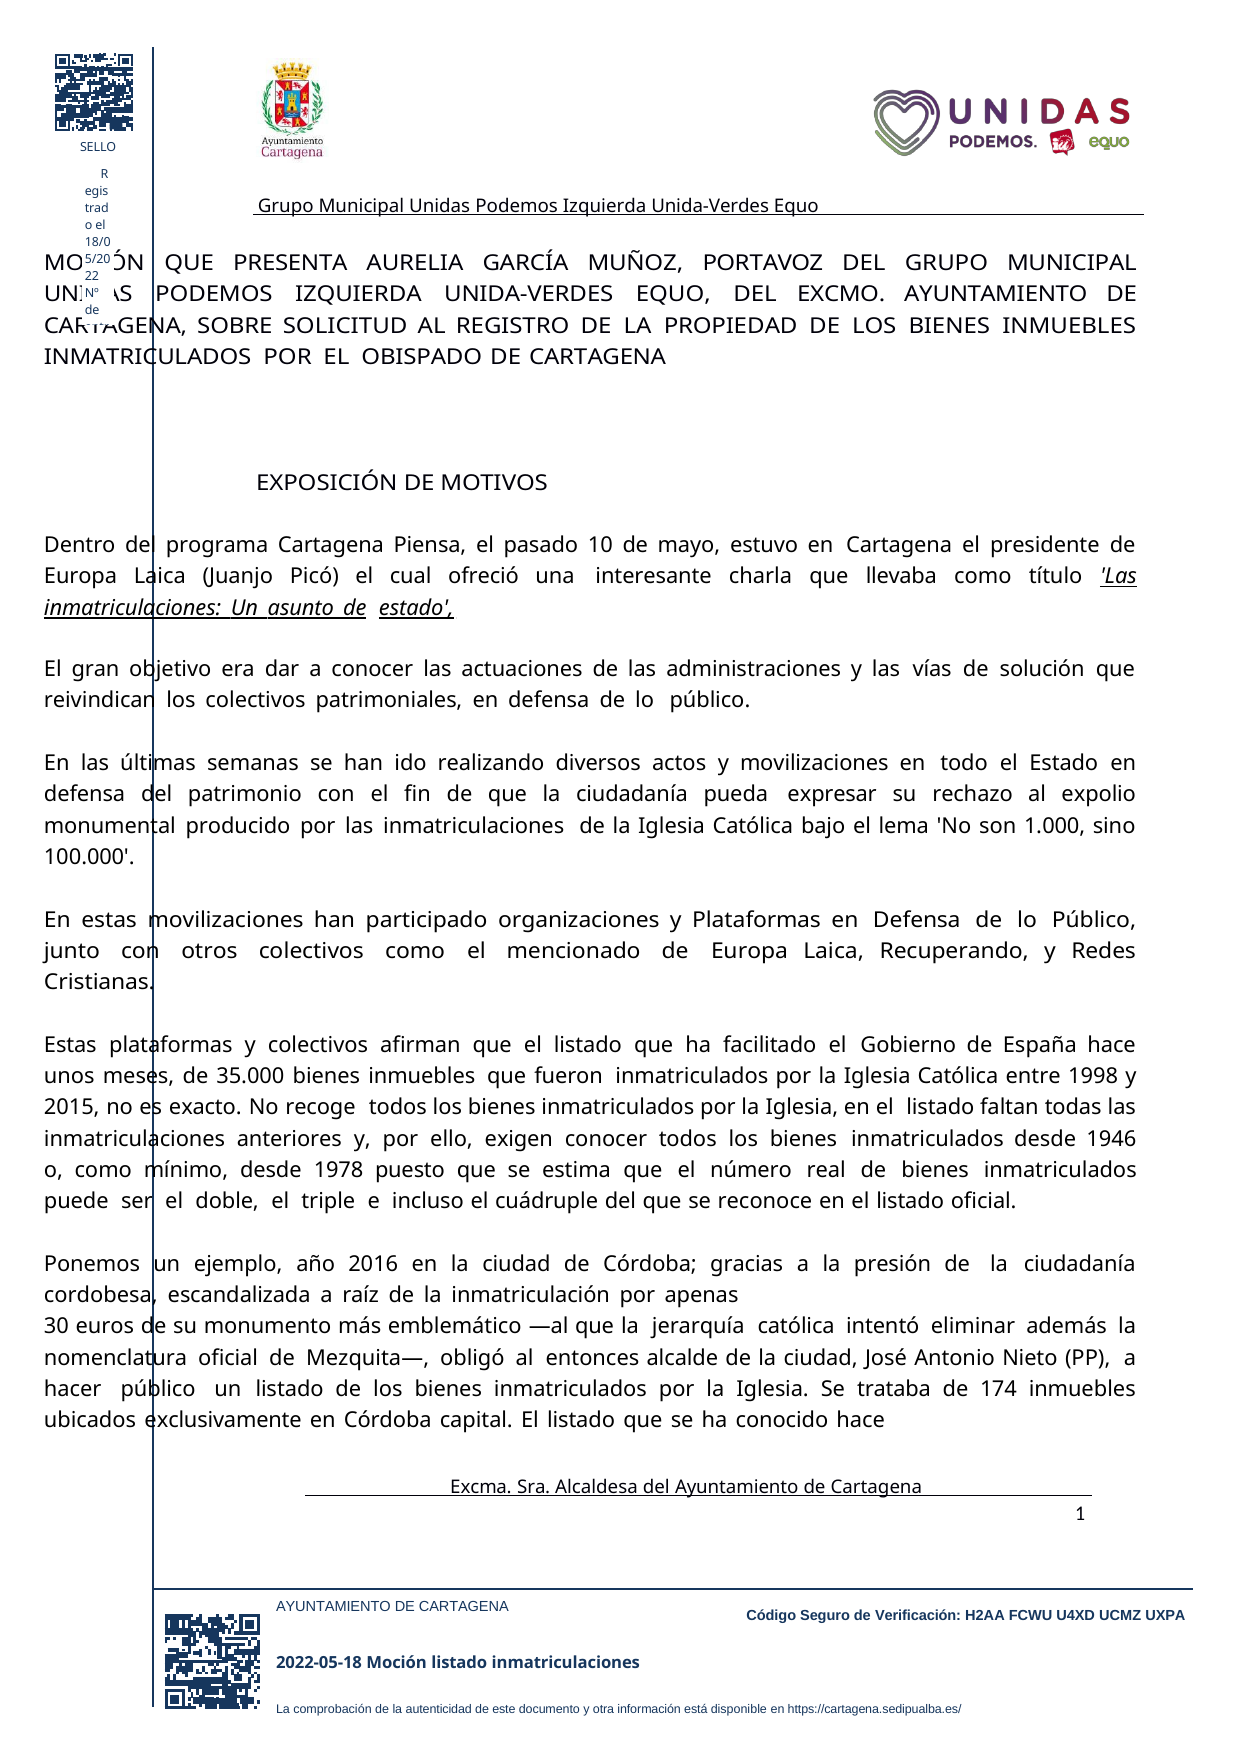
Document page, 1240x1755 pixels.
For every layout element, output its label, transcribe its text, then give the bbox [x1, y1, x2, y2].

text Dentro del programa Cartagena Piensa, el pasado 10 de mayo, estuvo en Cartagena el presidente de Europa Laica (Juanjo Picó) el cual ofreció una interesante charla que llevaba como título 'Las inmatriculaciones: Un asunto de estado', [44, 529, 152, 617]
text El gran objetivo era dar a conocer las actuaciones de las administraciones y las vías de solución que reivindican los colectivos patrimoniales, en defensa de lo público. [154, 653, 1136, 714]
text 30 euros de su monumento más emblemático —al que la jerarquía católica intentó eliminar además la nomenclatura oficial de Mezquita—, obligó al entonces alcalde de la ciudad, José Antonio Nieto (PP), a hacer público un listado de los bienes inmatriculados por la Iglesia. Se trataba de 174 inmuebles ubicados exclusivamente en Córdoba capital. El listado que se ha conocido hace [44, 1310, 152, 1434]
text En estas movilizaciones han participado organizaciones y Plataformas en Defensa de lo Público, junto con otros colectivos como el mencionado de Europa Laica, Recuperando, y Redes Cristianas. [154, 904, 1136, 996]
text Registrado el 18/05/2022 Nº de entrada 56635 / 2022 [84, 165, 112, 325]
text 2022-05-18 Moción listado inmatriculaciones [276, 1651, 1239, 1674]
text [329, 138, 868, 155]
text [154, 138, 255, 155]
text Dentro del programa Cartagena Piensa, el pasado 10 de mayo, estuvo en Cartagena el presidente de Europa Laica (Juanjo Picó) el cual ofreció una interesante charla que llevaba como título 'Las inmatriculaciones: Un asunto de estado', [154, 529, 1137, 622]
text El gran objetivo era dar a conocer las actuaciones de las administraciones y las vías de solución que reivindican los colectivos patrimoniales, en defensa de lo público. [44, 653, 152, 714]
text En las últimas semanas se han ido realizando diversos actos y movilizaciones en todo el Estado en defensa del patrimonio con el fin de que la ciudadanía pueda expresar su rechazo al expolio monumental producido por las inmatriculaciones de la Iglesia Católica bajo el lema 'No son 1.000, sino 100.000'. [154, 747, 1137, 871]
text MOCIÓN QUE PRESENTA AURELIA GARCÍA MUÑOZ, PORTAVOZ DEL GRUPO MUNICIPAL UNIDAS PODEMOS IZQUIERDA UNIDA-VERDES EQUO, DEL EXCMO. AYUNTAMIENTO DE CARTAGENA, SOBRE SOLICITUD AL REGISTRO DE LA PROPIEDAD DE LOS BIENES INMUEBLES INMATRICULADOS POR EL OBISPADO DE CARTAGENA [44, 247, 152, 371]
picture [255, 58, 329, 163]
text En estas movilizaciones han participado organizaciones y Plataformas en Defensa de lo Público, junto con otros colectivos como el mencionado de Europa Laica, Recuperando, y Redes Cristianas. [44, 904, 152, 996]
text Código Seguro de Verificación: H2AA FCWU U4XD UCMZ UXPA [746, 1606, 1239, 1623]
picture [868, 80, 1135, 163]
text Estas plataformas y colectivos afirman que el listado que ha facilitado el Gobierno de España hace unos meses, de 35.000 bienes inmuebles que fueron inmatriculados por la Iglesia Católica entre 1998 y 2015, no es exacto. No recoge todos los bienes inmatriculados por la Iglesia, en el listado faltan todas las inmatriculaciones anteriores y, por ello, exigen conocer todos los bienes inmatriculados desde 1946 o, como mínimo, desde 1978 puesto que se estima que el número real de bienes inmatriculados puede ser el doble, el triple e incluso el cuádruple del que se reconoce en el listado oficial. [154, 1029, 1137, 1215]
text Ponemos un ejemplo, año 2016 en la ciudad de Córdoba; gracias a la presión de la ciudadanía cordobesa, escandalizada a raíz de la inmatriculación por apenas [44, 1248, 152, 1309]
text 1 [154, 1501, 1085, 1526]
text MOCIÓN QUE PRESENTA AURELIA GARCÍA MUÑOZ, PORTAVOZ DEL GRUPO MUNICIPAL UNIDAS PODEMOS IZQUIERDA UNIDA-VERDES EQUO, DEL EXCMO. AYUNTAMIENTO DE CARTAGENA, SOBRE SOLICITUD AL REGISTRO DE LA PROPIEDAD DE LOS BIENES INMUEBLES INMATRICULADOS POR EL OBISPADO DE CARTAGENA [154, 247, 1137, 371]
text [1135, 138, 1239, 155]
text Ponemos un ejemplo, año 2016 en la ciudad de Córdoba; gracias a la presión de la ciudadanía cordobesa, escandalizada a raíz de la inmatriculación por apenas [154, 1248, 1137, 1309]
text [44, 1501, 152, 1526]
text En las últimas semanas se han ido realizando diversos actos y movilizaciones en todo el Estado en defensa del patrimonio con el fin de que la ciudadanía pueda expresar su rechazo al expolio monumental producido por las inmatriculaciones de la Iglesia Católica bajo el lema 'No son 1.000, sino 100.000'. [44, 747, 152, 871]
text Grupo Municipal Unidas Podemos Izquierda Unida-Verdes Equo [253, 192, 1239, 218]
text EXPOSICIÓN DE MOTIVOS [256, 467, 1239, 496]
text La comprobación de la autenticidad de este documento y otra información está disponible en https://cartagena.sedipualba.es/ [276, 1702, 970, 1716]
text [44, 1473, 152, 1499]
text SELLO [80, 138, 152, 155]
text Excma. Sra. Alcaldesa del Ayuntamiento de Cartagena [154, 1473, 1092, 1499]
text 30 euros de su monumento más emblemático —al que la jerarquía católica intentó eliminar además la nomenclatura oficial de Mezquita—, obligó al entonces alcalde de la ciudad, José Antonio Nieto (PP), a hacer público un listado de los bienes inmatriculados por la Iglesia. Se trataba de 174 inmuebles ubicados exclusivamente en Córdoba capital. El listado que se ha conocido hace [154, 1310, 1137, 1434]
text Estas plataformas y colectivos afirman que el listado que ha facilitado el Gobierno de España hace unos meses, de 35.000 bienes inmuebles que fueron inmatriculados por la Iglesia Católica entre 1998 y 2015, no es exacto. No recoge todos los bienes inmatriculados por la Iglesia, en el listado faltan todas las inmatriculaciones anteriores y, por ello, exigen conocer todos los bienes inmatriculados desde 1946 o, como mínimo, desde 1978 puesto que se estima que el número real de bienes inmatriculados puede ser el doble, el triple e incluso el cuádruple del que se reconoce en el listado oficial. [44, 1029, 152, 1215]
text AYUNTAMIENTO DE CARTAGENA [276, 1598, 511, 1614]
